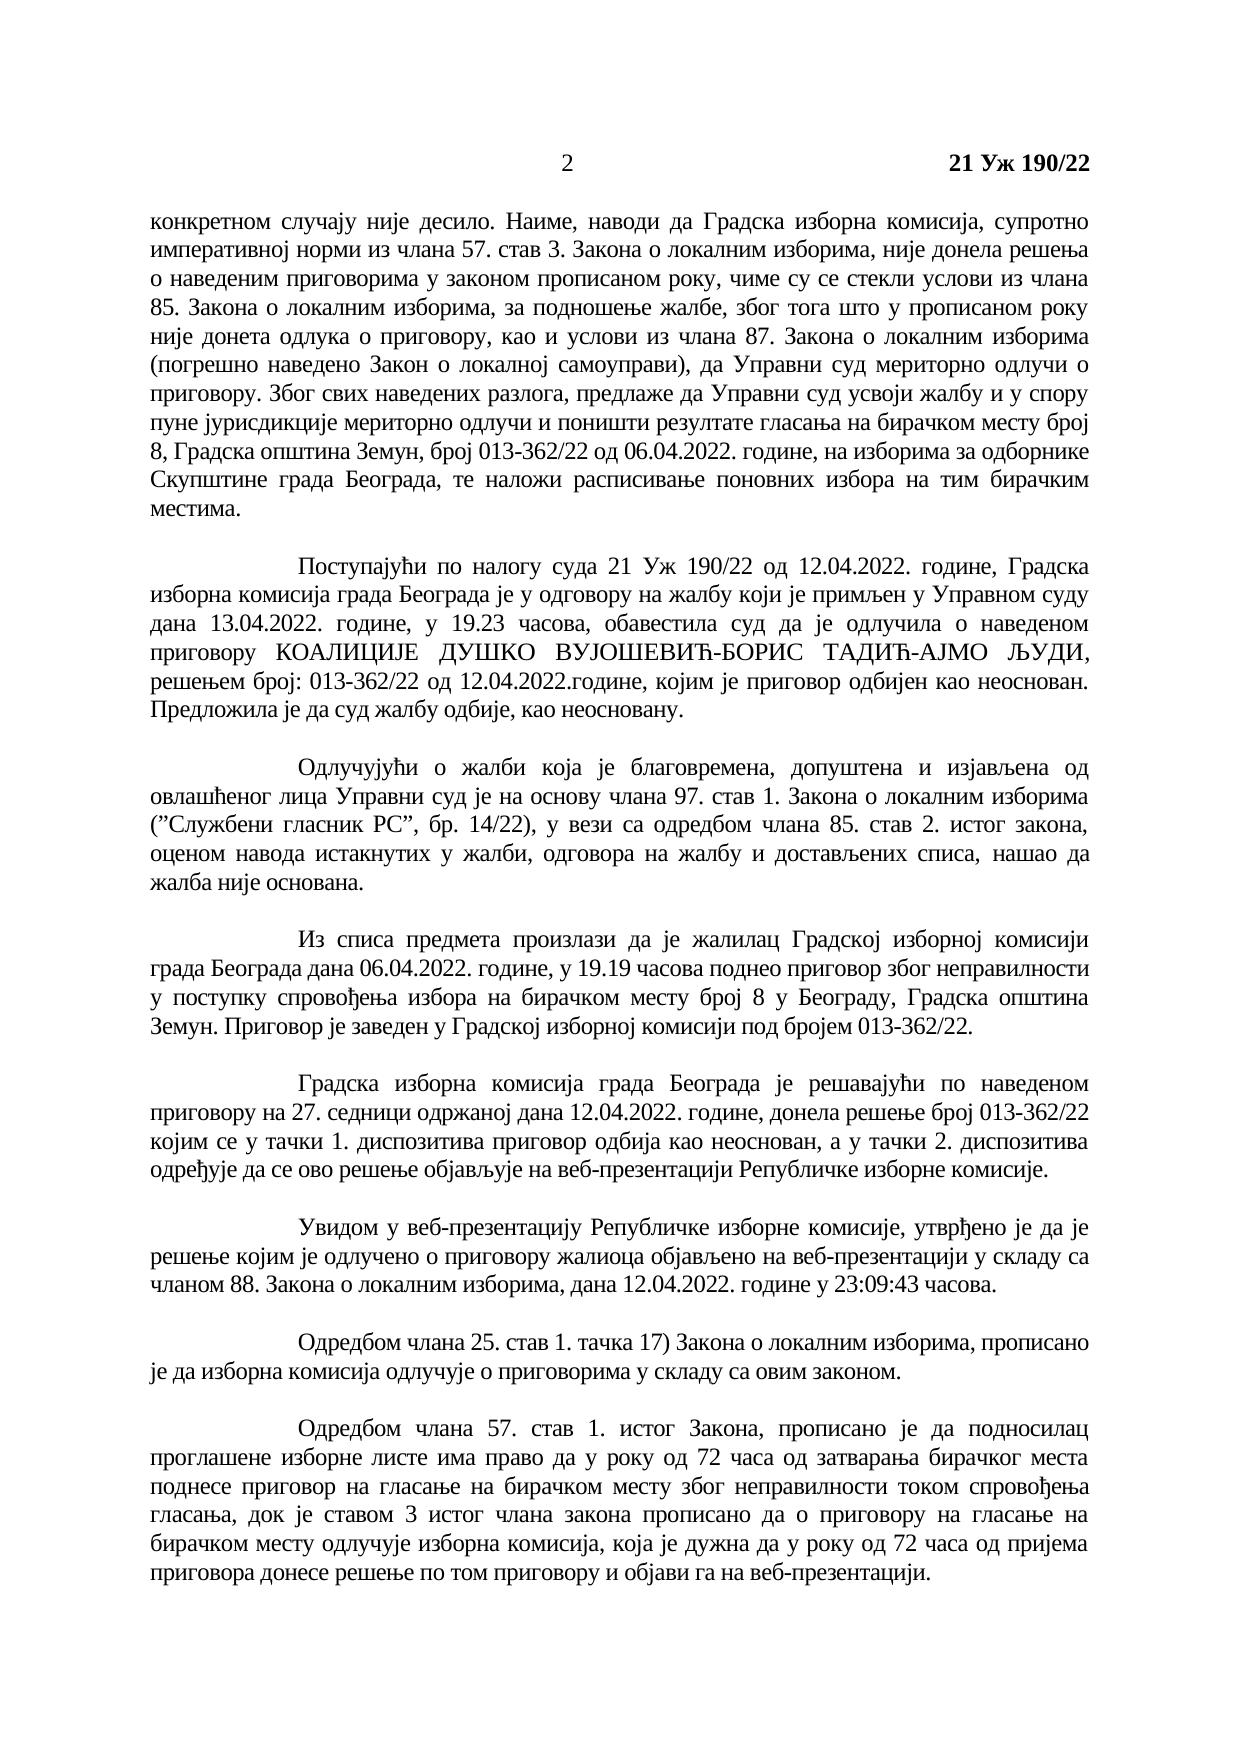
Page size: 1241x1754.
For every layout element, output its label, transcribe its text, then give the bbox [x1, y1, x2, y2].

text Одредбом члана 57. став 1. истог Закона, прописано је да подносилац проглашене изборне листе има право да у року од 72 часа од затварања бирачког места поднесе приговор на гласање на бирачком месту због неправилности током спровођења гласања, док је ставом 3 истог члана закона прописано да о приговору на гласање на бирачком месту одлучује изборна комисија, која је дужна да у року од 72 часа од пријема приговора донесе решење по том приговору и објави га на веб-презентацији. [150, 1413, 1090, 1586]
text Градска изборна комисија града Београда је решавајући по наведеном приговору на 27. седници одржаној дана 12.04.2022. године, донела решење број 013-362/22 којим се у тачки 1. диспозитива приговор одбија као неоснован, а у тачки 2. диспозитива одређује да се ово решење објављује на веб-презентацији Републичке изборне комисије. [150, 1068, 1090, 1183]
text Увидом у веб-презентацију Републичке изборне комисије, утврђено је да је решење којим је одлучено о приговору жалиоца објављено на веб-презентацији у складу са чланом 88. Закона о локалним изборима, дана 12.04.2022. године у 23:09:43 часова. [150, 1212, 1090, 1298]
text Одлучујући о жалби која је благовремена, допуштена и изјављена од овлашћеног лица Управни суд је на основу члана 97. став 1. Закона о локалним изборима (”Службени гласник РС”, бр. 14/22), у вези са одредбом члана 85. став 2. истог закона, оценом навода истакнутих у жалби, одговора на жалбу и достављених списа, нашао да жалба није основана. [150, 752, 1090, 896]
text конкретном случају није десило. Наиме, наводи да Градска изборна комисија, супротно императивној норми из члана 57. став 3. Закона о локалним изборима, није донела решења о наведеним приговорима у законом прописаном року, чиме су се стекли услови из члана 85. Закона о локалним изборима, за подношење жалбе, због тога што у прописаном року није донета одлука о приговору, као и услови из члана 87. Закона о локалним изборима (погрешно наведено Закон о локалној самоуправи), да Управни суд мериторно одлучи о приговору. Због свих наведених разлога, предлаже да Управни суд усвоји жалбу и у спору пуне јурисдикције мериторно одлучи и поништи резултате гласања на бирачком месту број 8, Градска општина Земун, број 013-362/22 од 06.04.2022. године, на изборима за одборнике Скупштине града Београда, те наложи расписивање поновних избора на тим бирачким местима. [150, 206, 1090, 522]
text Одредбом члана 25. став 1. тачка 17) Закона о локалним изборима, прописано је да изборна комисија одлучује о приговорима у складу са овим законом. [150, 1327, 1090, 1384]
text Поступајући по налогу суда 21 Уж 190/22 од 12.04.2022. године, Градска изборна комисија града Београда је у одговору на жалбу који је примљен у Управном суду дана 13.04.2022. године, у 19.23 часова, обавестила суд да је одлучила о наведеном приговору КОАЛИЦИЈЕ ДУШКО ВУЈОШЕВИЋ-БОРИС ТАДИЋ-АЈМО ЉУДИ, решењем број: 013-362/22 од 12.04.2022.године, којим је приговор одбијен као неоснован. Предложила је да суд жалбу одбије, као неосновану. [150, 551, 1090, 723]
text Из списа предмета произлази да је жалилац Градској изборној комисији града Београда дана 06.04.2022. године, у 19.19 часова поднео приговор због неправилности у поступку спровођења избора на бирачком месту број 8 у Београду, Градска општина Земун. Приговор је заведен у Градској изборној комисији под бројем 013-362/22. [150, 924, 1090, 1039]
